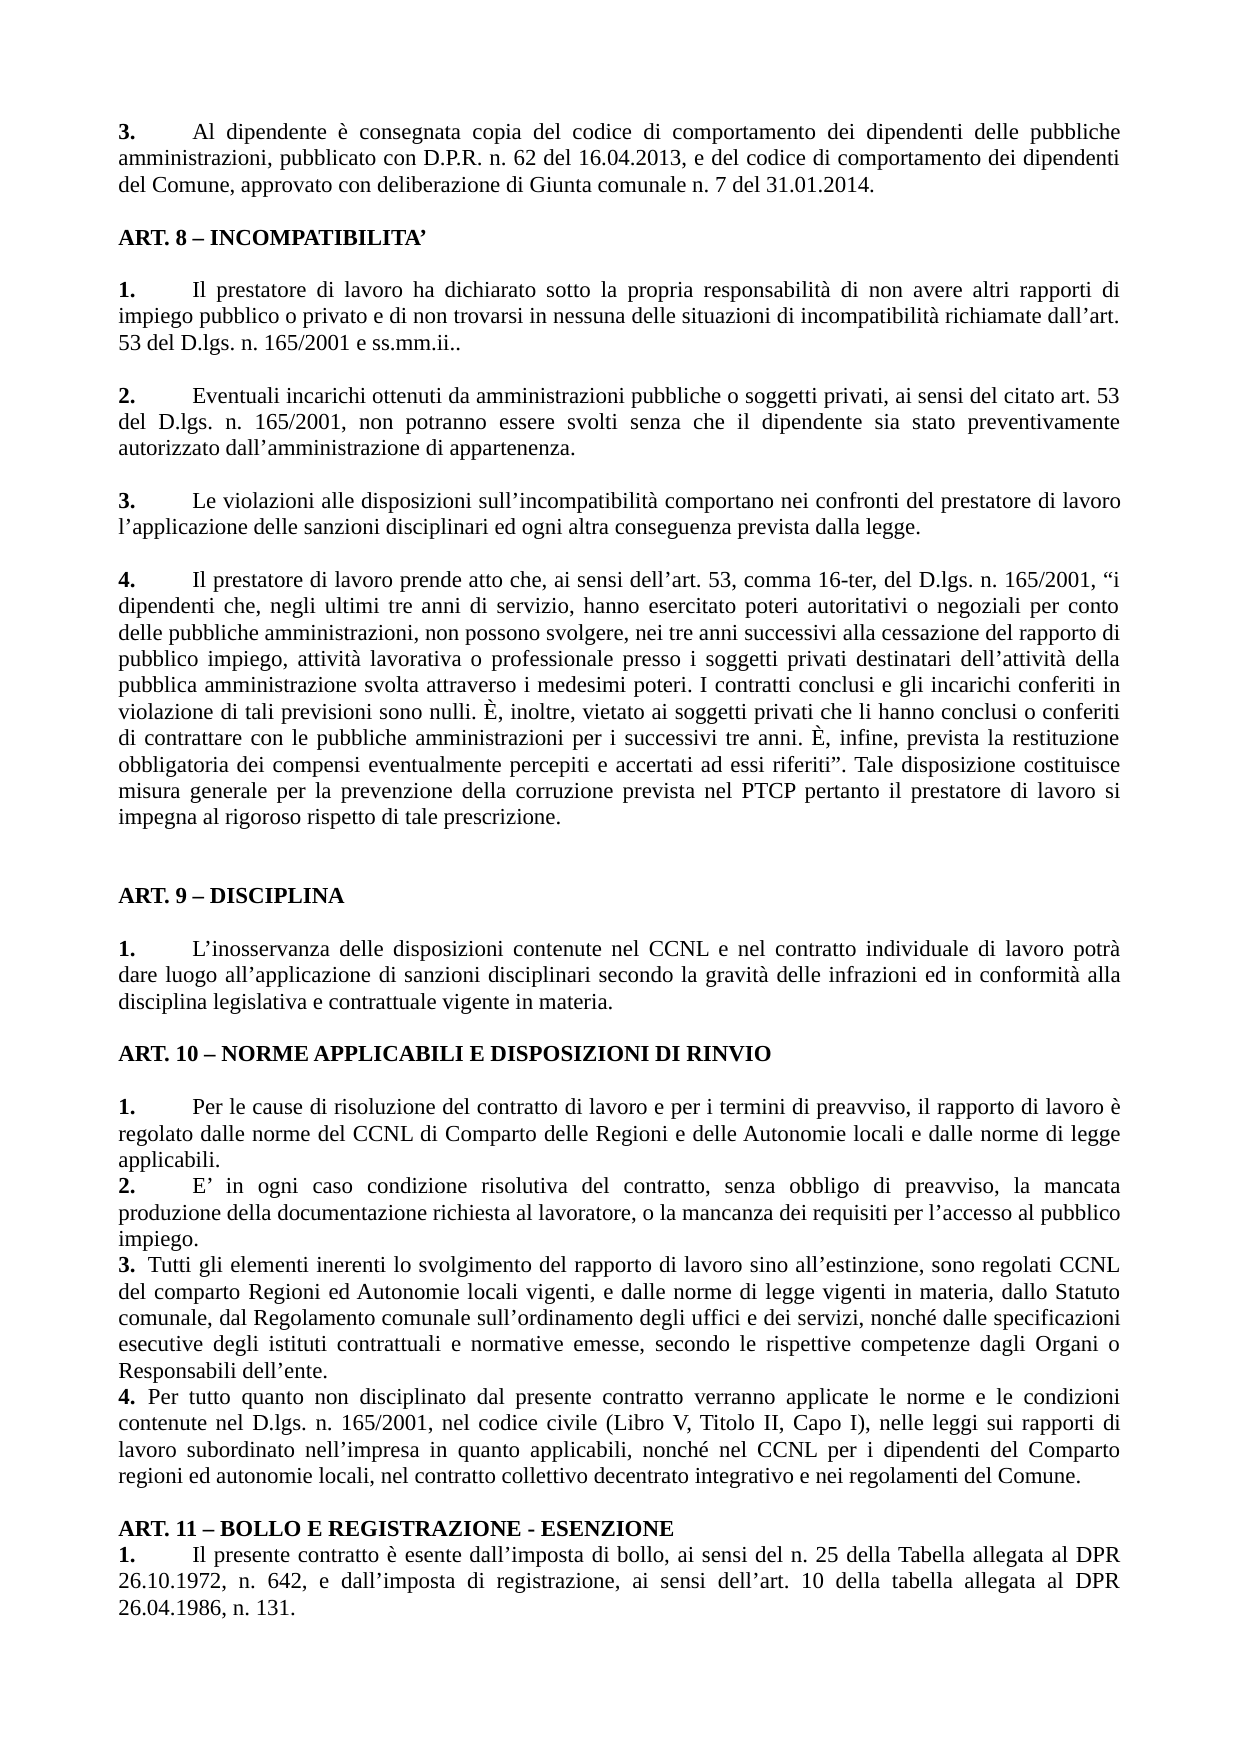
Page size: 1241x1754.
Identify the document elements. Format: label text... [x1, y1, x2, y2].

text ART. 11 – BOLLO E REGISTRAZIONE - ESENZIONE [118, 1515, 1122, 1541]
text ART. 9 – DISCIPLINA [118, 882, 1122, 909]
list Il prestatore di lavoro prende atto che, ai sensi dell’art. 53, comma 16-ter, del D.lgs. n. 165/2001, “i dipendenti che, negli ultimi tre anni di servizio, hanno esercitato poteri autoritativi o negoziali per conto delle pubbliche amministrazioni, non possono svolgere, nei tre anni successivi alla cessazione del rapporto di pubblico impiego, attività lavorativa o professionale presso i soggetti privati destinatari dell’attività della pubblica amministrazione svolta attraverso i medesimi poteri. I contratti conclusi e gli incarichi conferiti in violazione di tali previsioni sono nulli. È, inoltre, vietato ai soggetti privati che li hanno conclusi o conferiti di contrattare con le pubbliche amministrazioni per i successivi tre anni. È, infine, prevista la restituzione obbligatoria dei compensi eventualmente percepiti e accertati ad essi riferiti”. Tale disposizione costituisce misura generale per la prevenzione della corruzione prevista nel PTCP pertanto il prestatore di lavoro si impegna al rigoroso rispetto di tale prescrizione. [118, 566, 1122, 830]
list Il prestatore di lavoro ha dichiarato sotto la propria responsabilità di non avere altri rapporti di impiego pubblico o privato e di non trovarsi in nessuna delle situazioni di incompatibilità richiamate dall’art. 53 del D.lgs. n. 165/2001 e ss.mm.ii.. [118, 276, 1122, 355]
list Per tutto quanto non disciplinato dal presente contratto verranno applicate le norme e le condizioni contenute nel D.lgs. n. 165/2001, nel codice civile (Libro V, Titolo II, Capo I), nelle leggi sui rapporti di lavoro subordinato nell’impresa in quanto applicabili, nonché nel CCNL per i dipendenti del Comparto regioni ed autonomie locali, nel contratto collettivo decentrato integrativo e nei regolamenti del Comune. [118, 1383, 1122, 1488]
text ART. 10 – NORME APPLICABILI E DISPOSIZIONI DI RINVIO [118, 1041, 1122, 1067]
list Al dipendente è consegnata copia del codice di comportamento dei dipendenti delle pubbliche amministrazioni, pubblicato con D.P.R. n. 62 del 16.04.2013, e del codice di comportamento dei dipendenti del Comune, approvato con deliberazione di Giunta comunale n. 7 del 31.01.2014. [118, 118, 1122, 197]
list Eventuali incarichi ottenuti da amministrazioni pubbliche o soggetti privati, ai sensi del citato art. 53 del D.lgs. n. 165/2001, non potranno essere svolti senza che il dipendente sia stato preventivamente autorizzato dall’amministrazione di appartenenza. [118, 382, 1122, 461]
list Le violazioni alle disposizioni sull’incompatibilità comportano nei confronti del prestatore di lavoro l’applicazione delle sanzioni disciplinari ed ogni altra conseguenza prevista dalla legge. [118, 487, 1122, 540]
list Per le cause di risoluzione del contratto di lavoro e per i termini di preavviso, il rapporto di lavoro è regolato dalle norme del CCNL di Comparto delle Regioni e delle Autonomie locali e dalle norme di legge applicabili. [118, 1093, 1122, 1172]
list E’ in ogni caso condizione risolutiva del contratto, senza obbligo di preavviso, la mancata produzione della documentazione richiesta al lavoratore, o la mancanza dei requisiti per l’accesso al pubblico impiego. [118, 1172, 1122, 1251]
list Tutti gli elementi inerenti lo svolgimento del rapporto di lavoro sino all’estinzione, sono regolati CCNL del comparto Regioni ed Autonomie locali vigenti, e dalle norme di legge vigenti in materia, dallo Statuto comunale, dal Regolamento comunale sull’ordinamento degli uffici e dei servizi, nonché dalle specificazioni esecutive degli istituti contrattuali e normative emesse, secondo le rispettive competenze dagli Organi o Responsabili dell’ente. [118, 1251, 1122, 1383]
list L’inosservanza delle disposizioni contenute nel CCNL e nel contratto individuale di lavoro potrà dare luogo all’applicazione di sanzioni disciplinari secondo la gravità delle infrazioni ed in conformità alla disciplina legislativa e contrattuale vigente in materia. [118, 935, 1122, 1014]
text ART. 8 – INCOMPATIBILITA’ [118, 223, 1122, 250]
list Il presente contratto è esente dall’imposta di bollo, ai sensi del n. 25 della Tabella allegata al DPR 26.10.1972, n. 642, e dall’imposta di registrazione, ai sensi dell’art. 10 della tabella allegata al DPR 26.04.1986, n. 131. [118, 1541, 1122, 1620]
